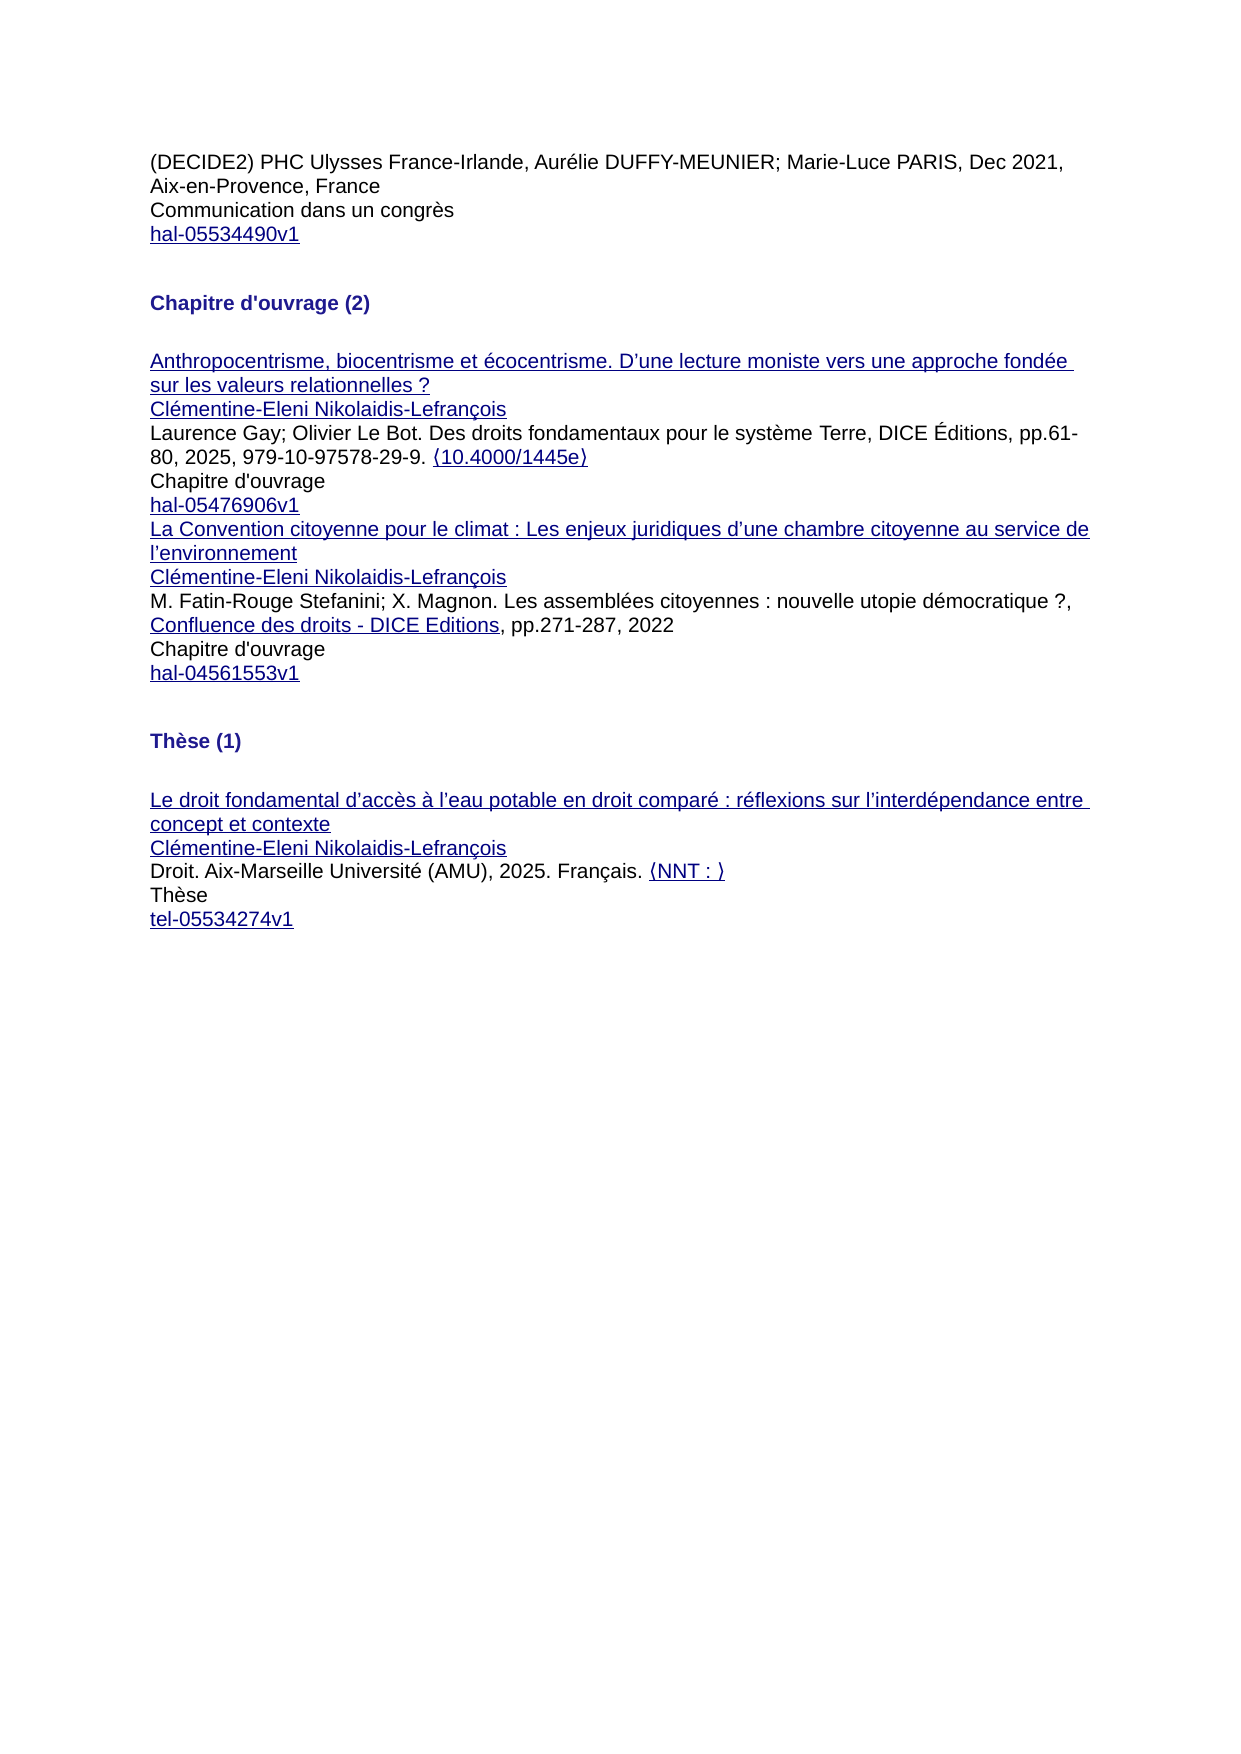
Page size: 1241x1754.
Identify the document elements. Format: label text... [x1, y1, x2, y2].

table_header Anthropocentrisme, biocentrisme et écocentrisme. D’une lecture moniste vers une approche fondée sur les valeurs relationnelles ? Clémentine-Eleni Nikolaidis-Lefrançois Laurence Gay; Olivier Le Bot. Des droits fondamentaux pour le système Terre, DICE Éditions, pp.61-80, 2025, 979-10-97578-29-9. ⟨10.4000/1445e⟩ Chapitre d'ouvrage hal-05476906v1 [150, 349, 1090, 517]
table_cell Citizens’ participation through the ECI mechanism: the example of the Right2Water initiative Clémentine-Eleni Nikolaidis-Lefrançois Atelier de travail du projet Le défi citoyen de la démocratie délibérative en France et en Irlande (DECIDE2) PHC Ulysses France-Irlande, Aurélie DUFFY-MEUNIER; Marie-Luce PARIS, Dec 2021, Aix-en-Provence, France Communication dans un congrès hal-05534490v1 [150, 150, 1090, 246]
table_header Le droit fondamental d’accès à l’eau potable en droit comparé : réflexions sur l’interdépendance entre [150, 788, 1090, 808]
table_cell l’environnement Clémentine-Eleni Nikolaidis-Lefrançois M. Fatin-Rouge Stefanini; X. Magnon. Les assemblées citoyennes : nouvelle utopie démocratique ?, Confluence des droits - DICE Editions, pp.271-287, 2022 Chapitre d'ouvrage hal-04561553v1 [150, 539, 1090, 684]
table_cell La Convention citoyenne pour le climat : Les enjeux juridiques d’une chambre citoyenne au service de [150, 517, 1090, 538]
subtitle Thèse (1) [150, 729, 1090, 753]
subtitle Chapitre d'ouvrage (2) [150, 291, 1090, 314]
table_header concept et contexte Clémentine-Eleni Nikolaidis-Lefrançois Droit. Aix-Marseille Université (AMU), 2025. Français. ⟨NNT : ⟩ Thèse tel-05534274v1 [150, 809, 1090, 931]
